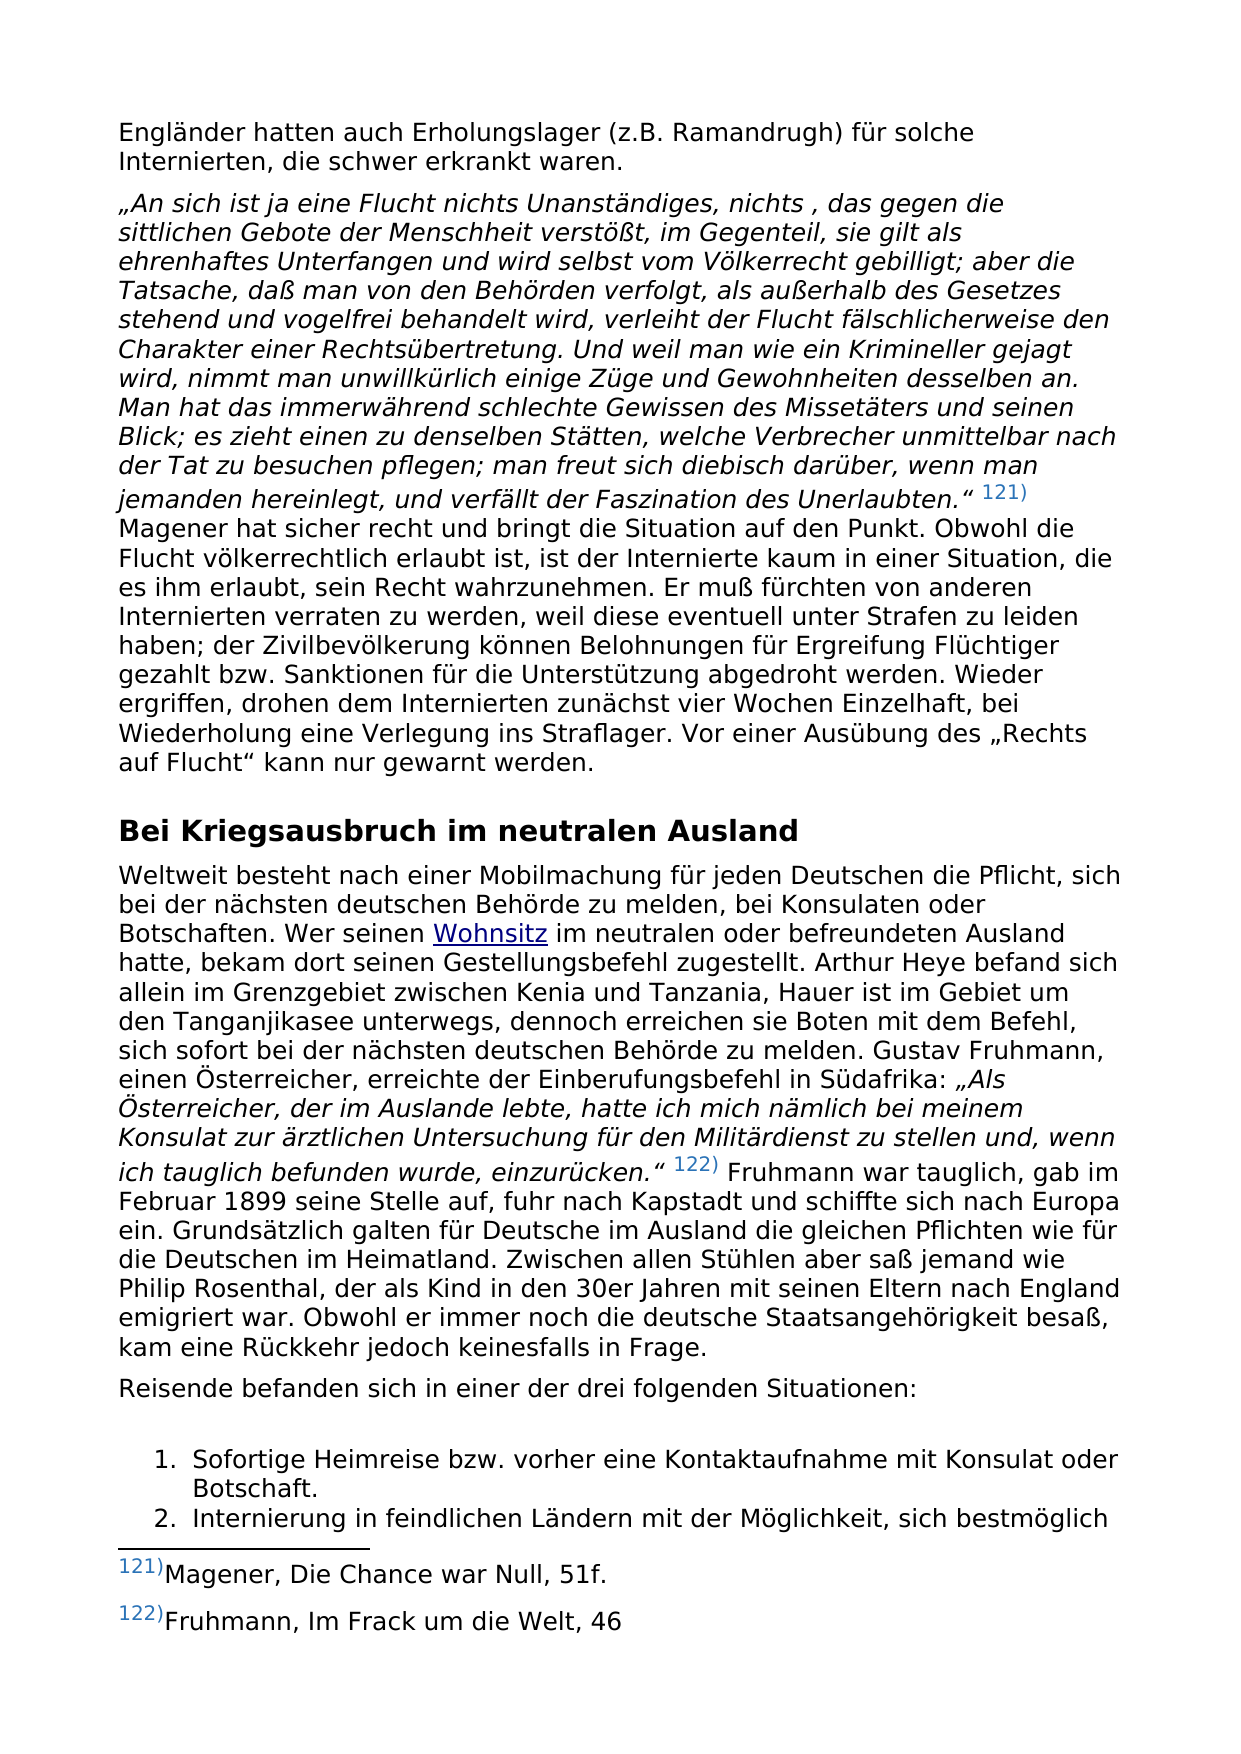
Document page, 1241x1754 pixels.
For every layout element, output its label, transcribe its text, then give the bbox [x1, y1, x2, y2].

list Sofortige Heimreise bzw. vorher eine Kontaktaufnahme mit Konsulat oder Botschaft. [177, 1446, 1122, 1504]
subtitle Bei Kriegsausbruch im neutralen Ausland [118, 815, 1122, 849]
text Fruhmann, Im Frack um die Welt, 46 [118, 1602, 1122, 1636]
text „An sich ist ja eine Flucht nichts Unanständiges, nichts , das gegen die sittlichen Gebote der Menschheit verstößt, im Gegenteil, sie gilt als ehrenhaftes Unterfangen und wird selbst vom Völkerrecht gebilligt; aber die Tatsache, daß man von den Behörden verfolgt, als außerhalb des Gesetzes stehend und vogelfrei behandelt wird, verleiht der Flucht fälschlicherweise den Charakter einer Rechtsübertretung. Und weil man wie ein Krimineller gejagt wird, nimmt man unwillkürlich einige Züge und Gewohnheiten desselben an. Man hat das immerwährend schlechte Gewissen des Missetäters und seinen Blick; es zieht einen zu denselben Stätten, welche Verbrecher unmittelbar nach der Tat zu besuchen pflegen; man freut sich diebisch darüber, wenn man jemanden hereinlegt, und verfällt der Faszination des Unerlaubten.“ Magener hat sicher recht und bringt die Situation auf den Punkt. Obwohl die Flucht völkerrechtlich erlaubt ist, ist der Internierte kaum in einer Situation, die es ihm erlaubt, sein Recht wahrzunehmen. Er muß fürchten von anderen Internierten verraten zu werden, weil diese eventuell unter Strafen zu leiden haben; der Zivilbevölkerung können Belohnungen für Ergreifung Flüchtiger gezahlt bzw. Sanktionen für die Unterstützung abgedroht werden. Wieder ergriffen, drohen dem Internierten zunächst vier Wochen Einzelhaft, bei Wiederholung eine Verlegung ins Straflager. Vor einer Ausübung des „Rechts auf Flucht“ kann nur gewarnt werden. [118, 189, 1122, 777]
text Reisende befanden sich in einer der drei folgenden Situationen: [118, 1374, 1122, 1403]
text Magener, Die Chance war Null, 51f. [118, 1555, 1122, 1589]
list Internierung in feindlichen Ländern mit der Möglichkeit, sich bestmöglich [177, 1504, 1122, 1533]
text Engländer hatten auch Erholungslager (z.B. Ramandrugh) für solche Internierten, die schwer erkrankt waren. [118, 118, 1122, 176]
text Weltweit besteht nach einer Mobilmachung für jeden Deutschen die Pflicht, sich bei der nächsten deutschen Behörde zu melden, bei Konsulaten oder Botschaften. Wer seinen Wohnsitz im neutralen oder befreundeten Ausland hatte, bekam dort seinen Gestellungsbefehl zugestellt. Arthur Heye befand sich allein im Grenzgebiet zwischen Kenia und Tanzania, Hauer ist im Gebiet um den Tanganjikasee unterwegs, dennoch erreichen sie Boten mit dem Befehl, sich sofort bei der nächsten deutschen Behörde zu melden. Gustav Fruhmann, einen Österreicher, erreichte der Einberufungsbefehl in Südafrika: „Als Österreicher, der im Auslande lebte, hatte ich mich nämlich bei meinem Konsulat zur ärztlichen Untersuchung für den Militärdienst zu stellen und, wenn ich tauglich befunden wurde, einzurücken.“ Fruhmann war tauglich, gab im Februar 1899 seine Stelle auf, fuhr nach Kapstadt und schiffte sich nach Europa ein. Grundsätzlich galten für Deutsche im Ausland die gleichen Pflichten wie für die Deutschen im Heimatland. Zwischen allen Stühlen aber saß jemand wie Philip Rosenthal, der als Kind in den 30er Jahren mit seinen Eltern nach England emigriert war. Obwohl er immer noch die deutsche Staatsangehörigkeit besaß, kam eine Rückkehr jedoch keinesfalls in Frage. [118, 861, 1122, 1362]
